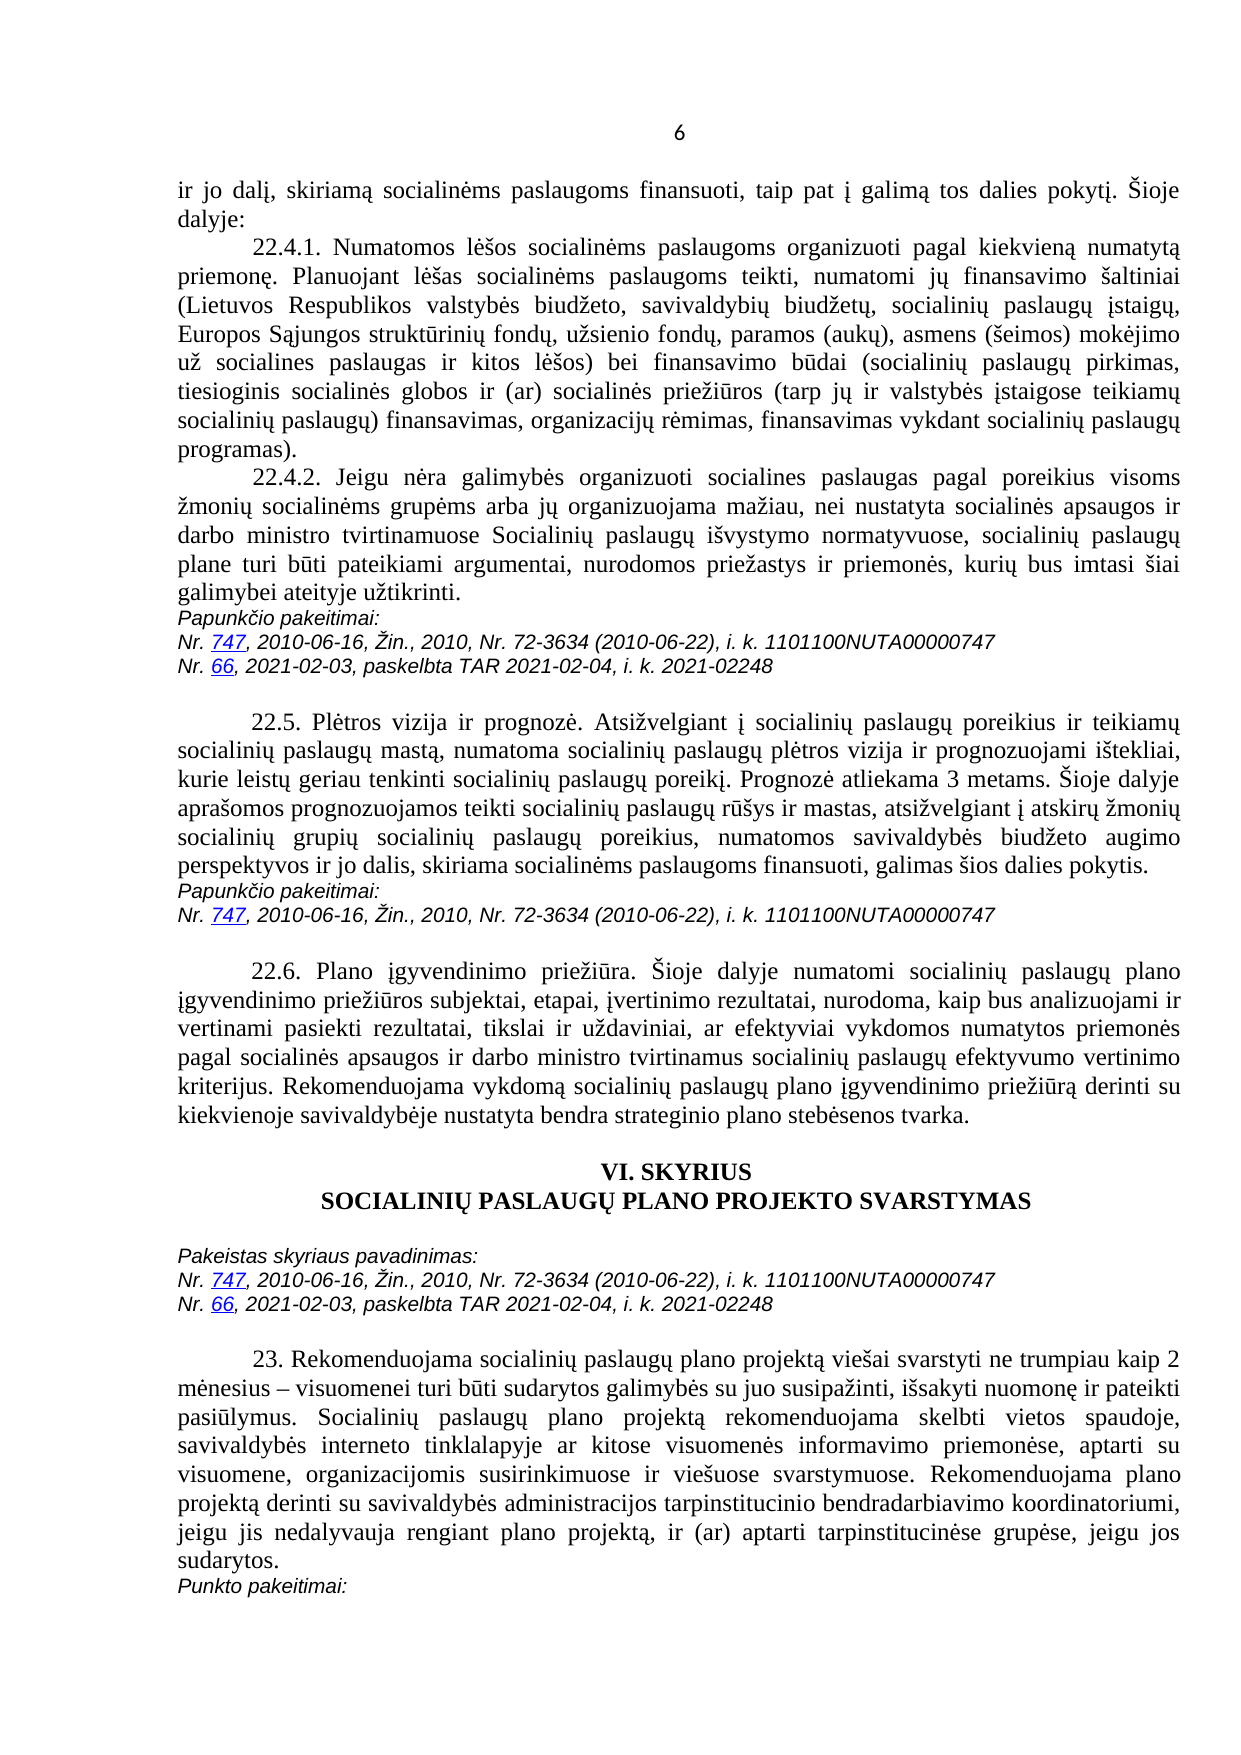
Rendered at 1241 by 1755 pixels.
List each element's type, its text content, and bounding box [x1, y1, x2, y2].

text Punkto pakeitimai: [177, 1574, 1181, 1598]
text Nr. 747, 2010-06-16, Žin., 2010, Nr. 72-3634 (2010-06-22), i. k. 1101100NUTA00000747 [177, 903, 1181, 927]
text Nr. 66, 2021-02-03, paskelbta TAR 2021-02-04, i. k. 2021-02248 [177, 1291, 1181, 1315]
text ir jo dalį, skiriamą socialinėms paslaugoms finansuoti, taip pat į galimą tos dalies pokytį. Šioje dalyje: [177, 175, 1181, 232]
text Nr. 66, 2021-02-03, paskelbta TAR 2021-02-04, i. k. 2021-02248 [177, 654, 1181, 678]
text 22.4.1. Numatomos lėšos socialinėms paslaugoms organizuoti pagal kiekvieną numatytą priemonę. Planuojant lėšas socialinėms paslaugoms teikti, numatomi jų finansavimo šaltiniai (Lietuvos Respublikos valstybės biudžeto, savivaldybių biudžetų, socialinių paslaugų įstaigų, Europos Sąjungos struktūrinių fondų, užsienio fondų, paramos (aukų), asmens (šeimos) mokėjimo už socialines paslaugas ir kitos lėšos) bei finansavimo būdai (socialinių paslaugų pirkimas, tiesioginis socialinės globos ir (ar) socialinės priežiūros (tarp jų ir valstybės įstaigose teikiamų socialinių paslaugų) finansavimas, organizacijų rėmimas, finansavimas vykdant socialinių paslaugų programas). [177, 232, 1181, 462]
text VI. SKYRIUS SOCIALINIŲ PASLAUGŲ PLANO PROJEKTO SVARSTYMAS [177, 1157, 1181, 1215]
text Papunkčio pakeitimai: [177, 606, 1181, 630]
text Papunkčio pakeitimai: [177, 879, 1181, 903]
text Pakeistas skyriaus pavadinimas: [177, 1243, 1181, 1267]
text 22.5. Plėtros vizija ir prognozė. Atsižvelgiant į socialinių paslaugų poreikius ir teikiamų socialinių paslaugų mastą, numatoma socialinių paslaugų plėtros vizija ir prognozuojami ištekliai, kurie leistų geriau tenkinti socialinių paslaugų poreikį. Prognozė atliekama 3 metams. Šioje dalyje aprašomos prognozuojamos teikti socialinių paslaugų rūšys ir mastas, atsižvelgiant į atskirų žmonių socialinių grupių socialinių paslaugų poreikius, numatomos savivaldybės biudžeto augimo perspektyvos ir jo dalis, skiriama socialinėms paslaugoms finansuoti, galimas šios dalies pokytis. [177, 707, 1181, 879]
text 22.4.2. Jeigu nėra galimybės organizuoti socialines paslaugas pagal poreikius visoms žmonių socialinėms grupėms arba jų organizuojama mažiau, nei nustatyta socialinės apsaugos ir darbo ministro tvirtinamuose Socialinių paslaugų išvystymo normatyvuose, socialinių paslaugų plane turi būti pateikiami argumentai, nurodomos priežastys ir priemonės, kurių bus imtasi šiai galimybei ateityje užtikrinti. [177, 462, 1181, 606]
text Nr. 747, 2010-06-16, Žin., 2010, Nr. 72-3634 (2010-06-22), i. k. 1101100NUTA00000747 [177, 630, 1181, 654]
text 22.6. Plano įgyvendinimo priežiūra. Šioje dalyje numatomi socialinių paslaugų plano įgyvendinimo priežiūros subjektai, etapai, įvertinimo rezultatai, nurodoma, kaip bus analizuojami ir vertinami pasiekti rezultatai, tikslai ir uždaviniai, ar efektyviai vykdomos numatytos priemonės pagal socialinės apsaugos ir darbo ministro tvirtinamus socialinių paslaugų efektyvumo vertinimo kriterijus. Rekomenduojama vykdomą socialinių paslaugų plano įgyvendinimo priežiūrą derinti su kiekvienoje savivaldybėje nustatyta bendra strateginio plano stebėsenos tvarka. [177, 956, 1181, 1128]
text Nr. 747, 2010-06-16, Žin., 2010, Nr. 72-3634 (2010-06-22), i. k. 1101100NUTA00000747 [177, 1267, 1181, 1291]
text 23. Rekomenduojama socialinių paslaugų plano projektą viešai svarstyti ne trumpiau kaip 2 mėnesius – visuomenei turi būti sudarytos galimybės su juo susipažinti, išsakyti nuomonę ir pateikti pasiūlymus. Socialinių paslaugų plano projektą rekomenduojama skelbti vietos spaudoje, savivaldybės interneto tinklalapyje ar kitose visuomenės informavimo priemonėse, aptarti su visuomene, organizacijomis susirinkimuose ir viešuose svarstymuose. Rekomenduojama plano projektą derinti su savivaldybės administracijos tarpinstitucinio bendradarbiavimo koordinatoriumi, jeigu jis nedalyvauja rengiant plano projektą, ir (ar) aptarti tarpinstitucinėse grupėse, jeigu jos sudarytos. [177, 1344, 1181, 1574]
